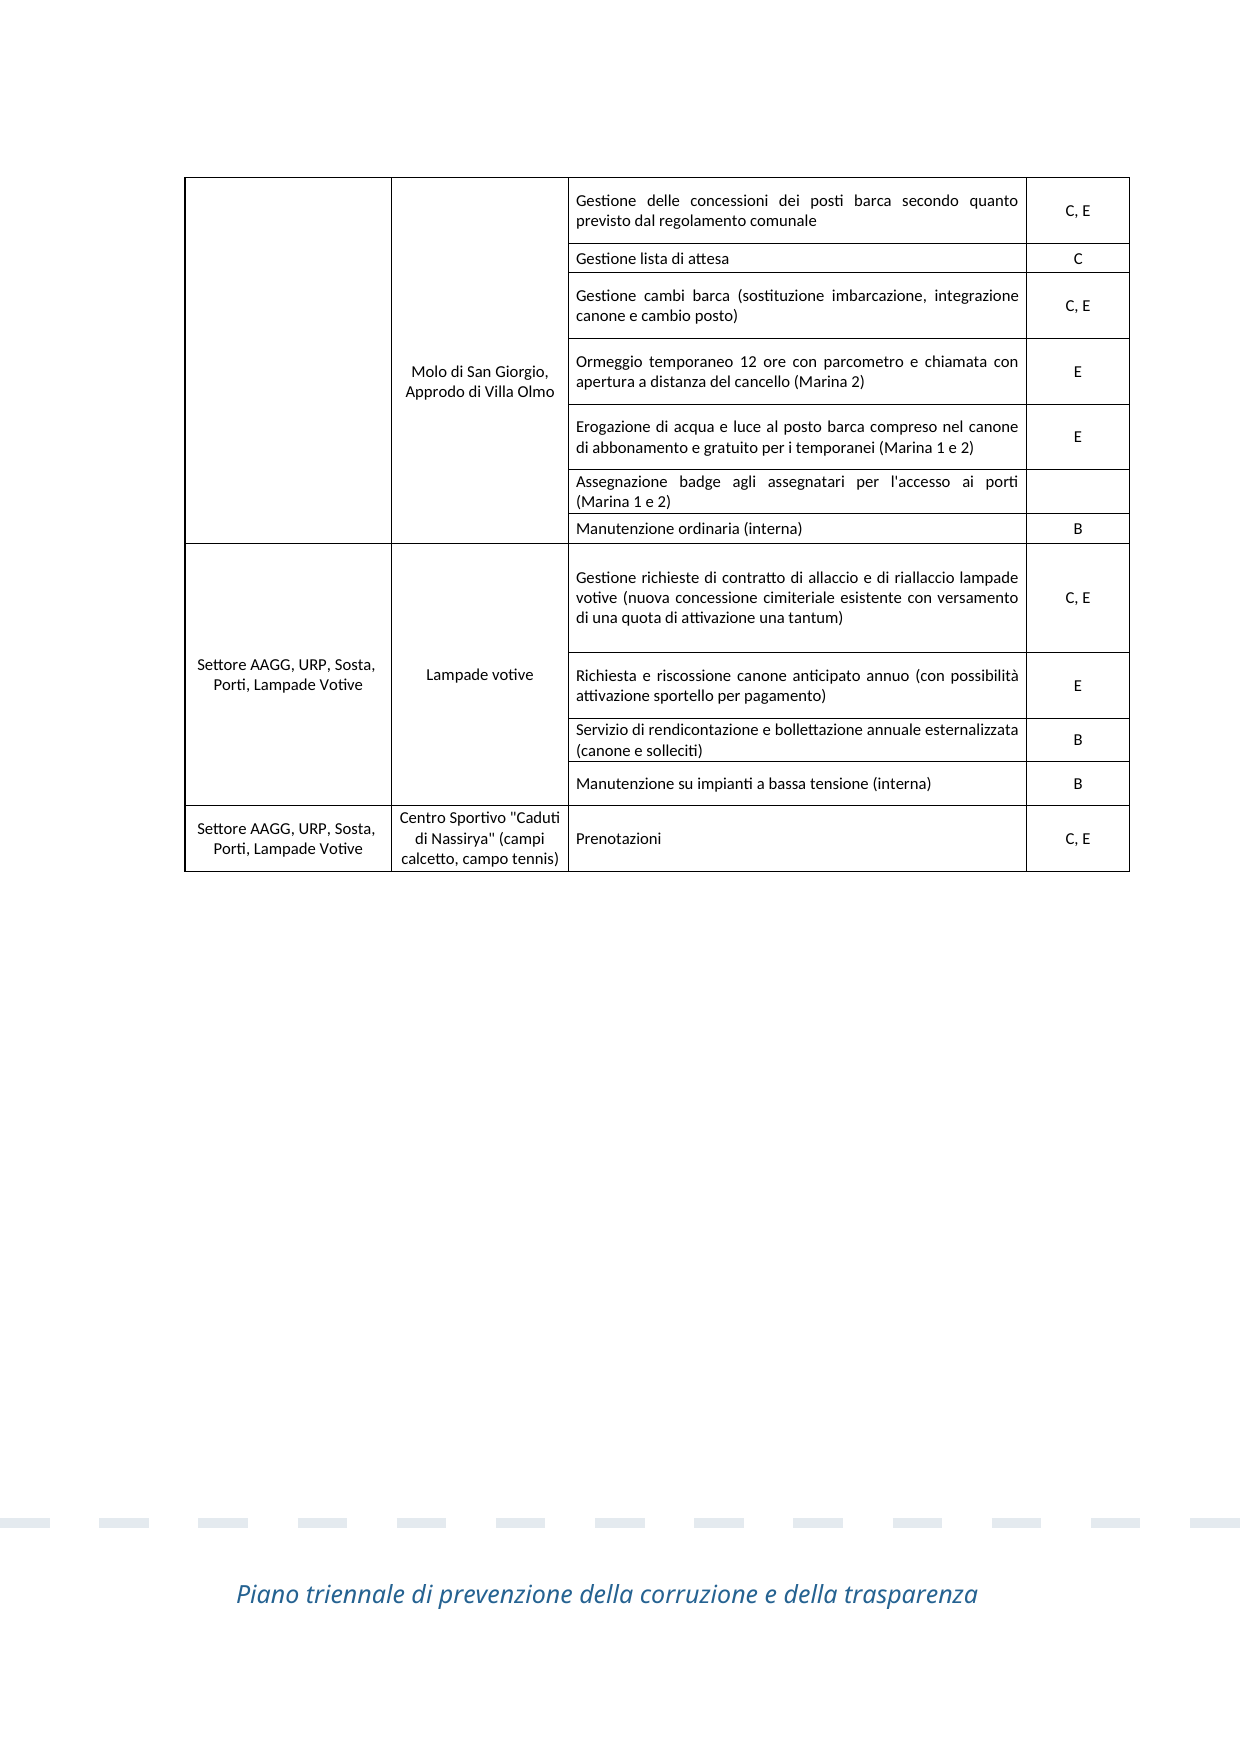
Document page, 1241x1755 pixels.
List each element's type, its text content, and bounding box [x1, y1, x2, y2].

table_cell Erogazione di acqua e luce al posto barca compreso nel canone di abbonamento e gratuito per i temporanei (Marina 1 e 2) [569, 405, 1026, 469]
table_cell Gestione lista di attesa [569, 244, 1026, 272]
table_cell [1130, 469, 1146, 513]
table_cell C, E [1027, 544, 1129, 652]
table_cell E [1027, 653, 1129, 717]
table_cell [1130, 338, 1146, 403]
table_cell B [1027, 762, 1129, 805]
table_cell C, E [1027, 273, 1129, 338]
table_cell Prenotazioni [569, 806, 1026, 871]
table_cell Richiesta e riscossione canone anticipato annuo (con possibilità attivazione sportello per pagamento) [569, 653, 1026, 717]
table_cell Servizio di rendicontazione e bollettazione annuale esternalizzata (canone e solleciti) [569, 719, 1026, 761]
table_cell [1130, 404, 1146, 469]
table_cell Gestione delle concessioni dei posti barca secondo quanto previsto dal regolamento comunale [569, 178, 1026, 243]
table_cell Gestione richieste di contratto di allaccio e di riallaccio lampade votive (nuova concessione cimiteriale esistente con versamento di una quota di attivazione una tantum) [569, 544, 1026, 652]
table_cell C, E [1027, 178, 1129, 243]
table_cell Settore AAGG, URP, Sosta, Porti, Lampade Votive [186, 806, 391, 871]
table_cell [1130, 543, 1146, 652]
table_cell [1130, 243, 1146, 272]
table_cell [1027, 470, 1129, 513]
table_cell C [1027, 244, 1129, 272]
table_cell [1130, 805, 1146, 871]
table_cell C, E [1027, 806, 1129, 871]
table_cell Centro Sportivo "Caduti di Nassirya" (campi calcetto, campo tennis) [392, 806, 568, 871]
table_cell Assegnazione badge agli assegnatari per l'accesso ai porti (Marina 1 e 2) [569, 470, 1026, 513]
table_cell Molo di San Giorgio, Approdo di Villa Olmo [392, 178, 568, 542]
table_cell [1130, 761, 1146, 805]
table_cell Gestione cambi barca (sostituzione imbarcazione, integrazione canone e cambio posto) [569, 273, 1026, 338]
table_cell [1130, 177, 1146, 243]
table_cell [186, 178, 391, 542]
table_cell Manutenzione ordinaria (interna) [569, 514, 1026, 542]
table_cell [1130, 272, 1146, 338]
table_cell Settore AAGG, URP, Sosta, Porti, Lampade Votive [186, 544, 391, 805]
table_cell E [1027, 405, 1129, 469]
table_cell Ormeggio temporaneo 12 ore con parcometro e chiamata con apertura a distanza del cancello (Marina 2) [569, 339, 1026, 403]
table_cell B [1027, 514, 1129, 542]
table_cell [1130, 652, 1146, 717]
table_cell Lampade votive [392, 544, 568, 805]
table_cell B [1027, 719, 1129, 761]
table_cell [1130, 718, 1146, 761]
table_cell E [1027, 339, 1129, 403]
table_cell [1130, 513, 1146, 542]
table_cell Manutenzione su impianti a bassa tensione (interna) [569, 762, 1026, 805]
